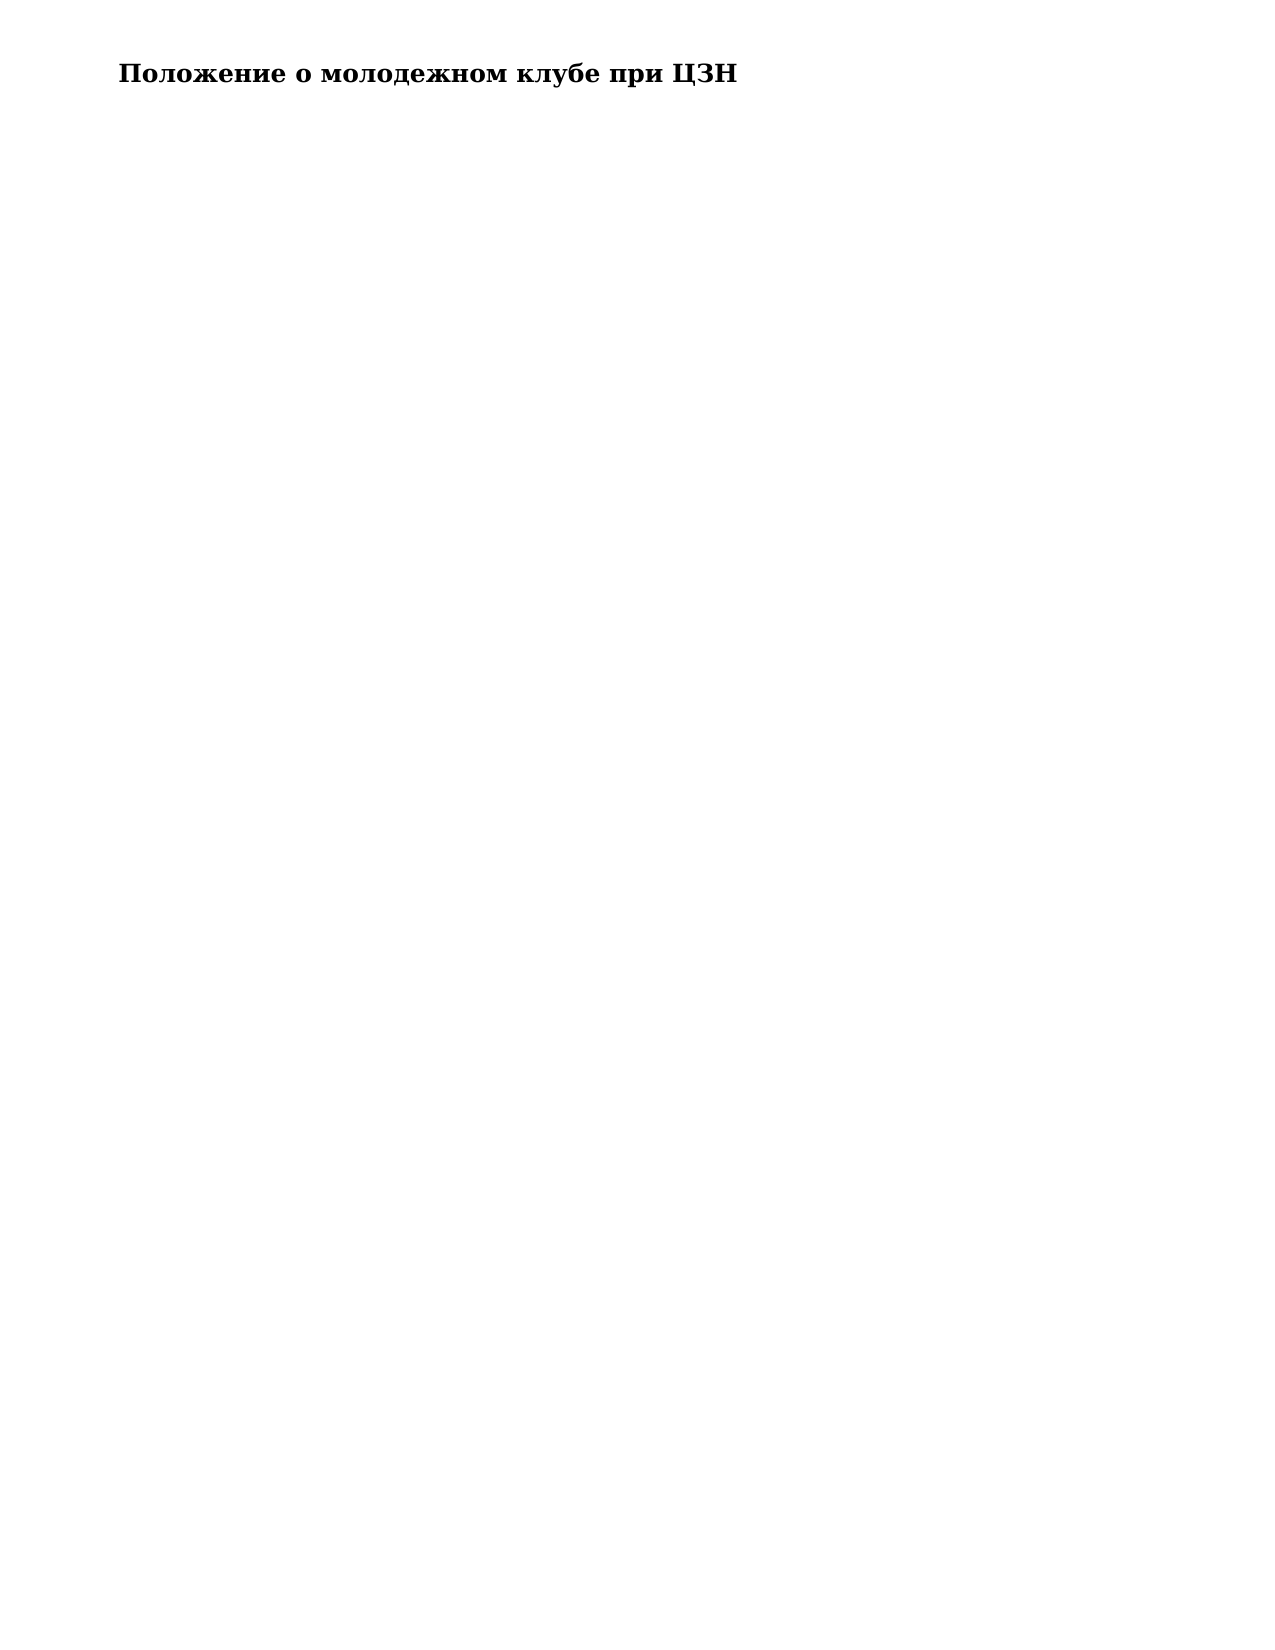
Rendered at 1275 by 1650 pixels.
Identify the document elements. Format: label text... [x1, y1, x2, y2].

subtitle Положение о молодежном клубе при ЦЗН [118, 59, 1216, 88]
